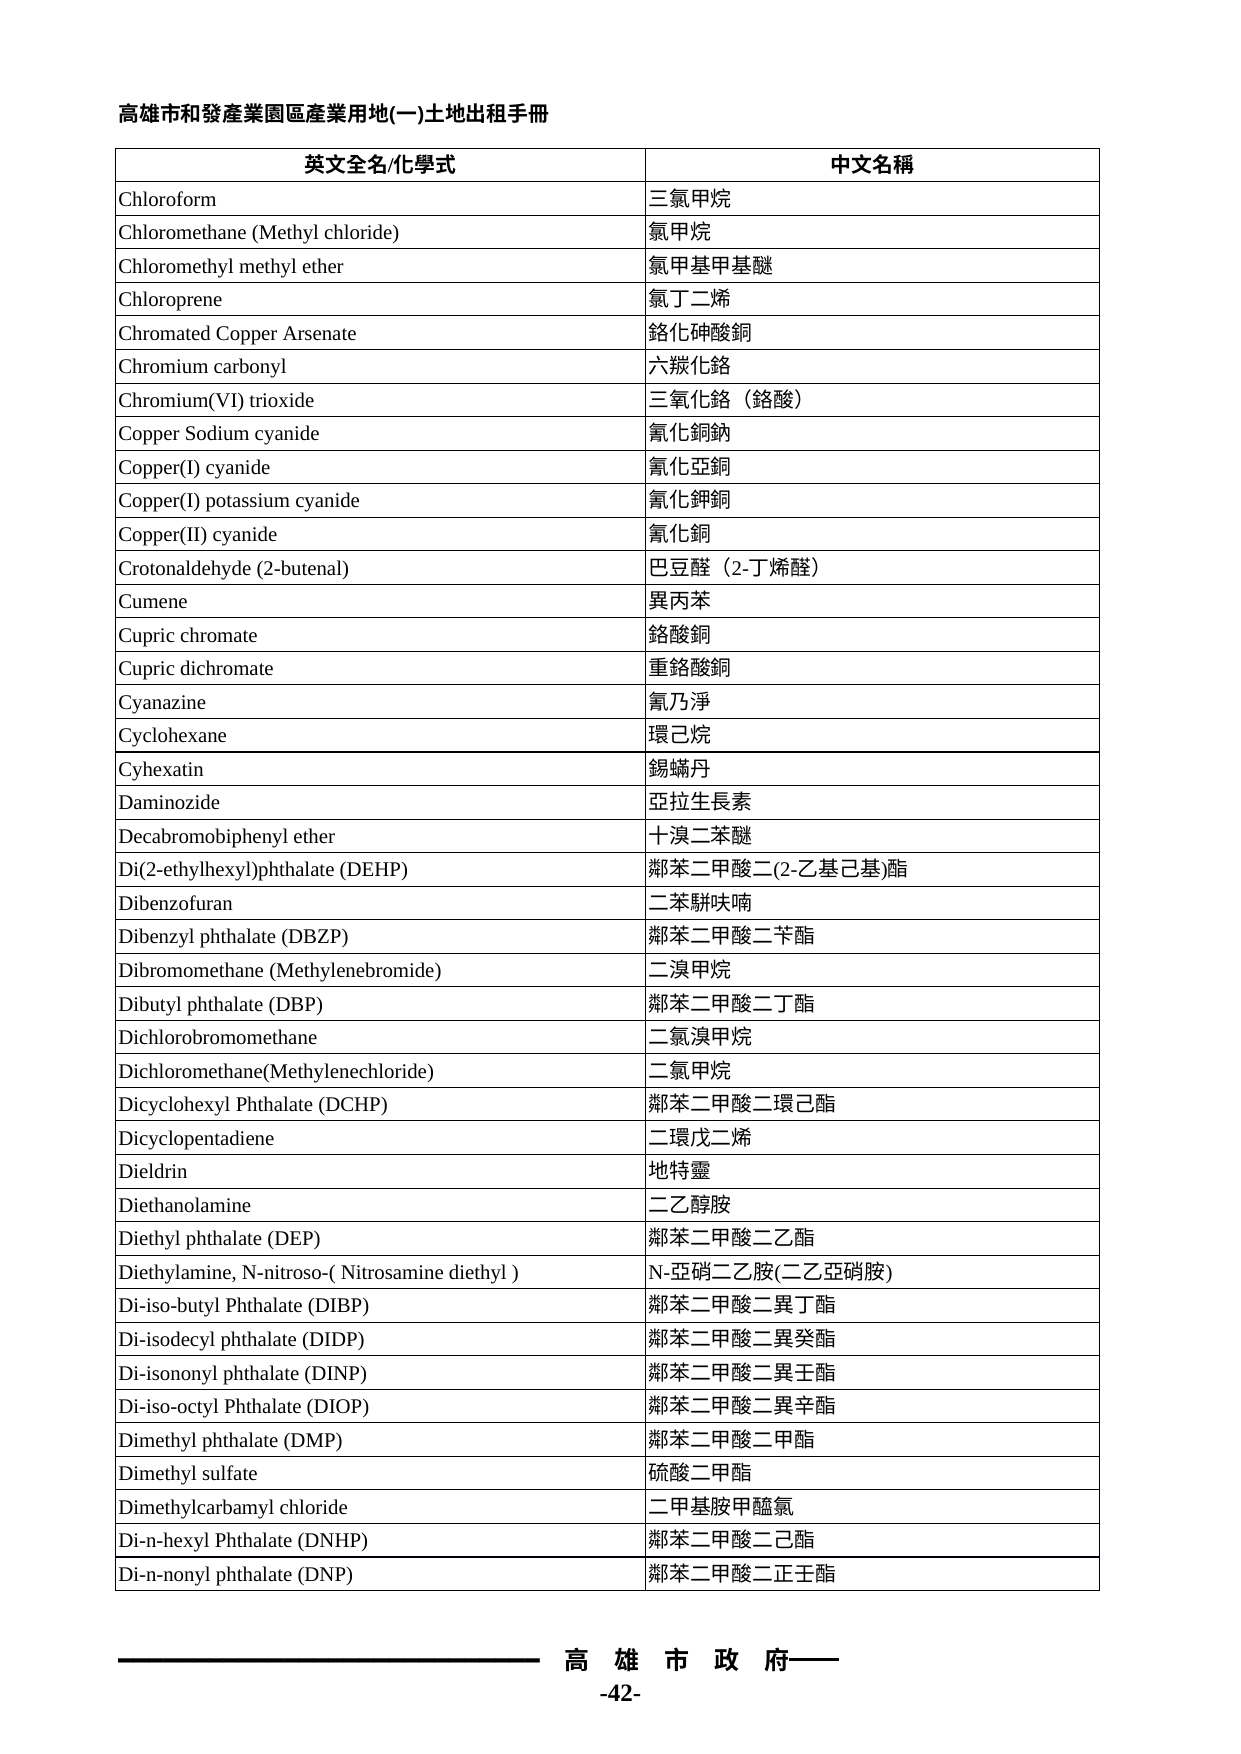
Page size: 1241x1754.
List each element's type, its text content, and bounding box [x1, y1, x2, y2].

table_cell Diethylamine, N-nitroso-( Nitrosamine diethyl ) [116, 1256, 645, 1288]
table_cell Cyhexatin [116, 753, 645, 785]
table_cell Dichlorobromomethane [116, 1021, 645, 1053]
table_cell 二溴甲烷 [646, 954, 1099, 986]
table_cell 環己烷 [646, 719, 1099, 751]
table_cell Diethanolamine [116, 1189, 645, 1221]
table_cell 氰乃淨 [646, 685, 1099, 718]
table_cell 二氯甲烷 [646, 1054, 1099, 1087]
table_cell 二乙醇胺 [646, 1189, 1099, 1221]
table_cell 二環戊二烯 [646, 1121, 1099, 1154]
table_cell 鉻酸銅 [646, 618, 1099, 651]
table_cell 三氯甲烷 [646, 182, 1099, 215]
table_cell Dibutyl phthalate (DBP) [116, 987, 645, 1020]
table_cell 鄰苯二甲酸二異壬酯 [646, 1356, 1099, 1389]
table_cell 氯甲烷 [646, 216, 1099, 248]
table_cell 鉻化砷酸銅 [646, 316, 1099, 349]
table_cell 鄰苯二甲酸二異丁酯 [646, 1289, 1099, 1322]
table_cell Di-n-nonyl phthalate (DNP) [116, 1558, 645, 1590]
table_cell 鄰苯二甲酸二(2-乙基己基)酯 [646, 853, 1099, 886]
table_cell Dibenzofuran [116, 887, 645, 919]
table_cell 巴豆醛（2-丁烯醛） [646, 551, 1099, 584]
table_cell Di-iso-butyl Phthalate (DIBP) [116, 1289, 645, 1322]
table_cell Copper(II) cyanide [116, 518, 645, 550]
table_cell Di-n-hexyl Phthalate (DNHP) [116, 1524, 645, 1556]
table_cell 氰化銅鈉 [646, 417, 1099, 449]
table_cell Dicyclopentadiene [116, 1121, 645, 1154]
table_cell Dibromomethane (Methylenebromide) [116, 954, 645, 986]
table_cell 二苯駢呋喃 [646, 887, 1099, 919]
table_cell Decabromobiphenyl ether [116, 820, 645, 852]
table_cell 三氧化鉻（鉻酸） [646, 384, 1099, 416]
table_cell N-亞硝二乙胺(二乙亞硝胺) [646, 1256, 1099, 1288]
table_cell Di-iso-octyl Phthalate (DIOP) [116, 1390, 645, 1422]
table_cell Diethyl phthalate (DEP) [116, 1222, 645, 1254]
table_cell Chloroprene [116, 283, 645, 315]
table_cell Copper(I) potassium cyanide [116, 484, 645, 517]
table_cell 硫酸二甲酯 [646, 1457, 1099, 1489]
table_cell Chromated Copper Arsenate [116, 316, 645, 349]
table_cell 亞拉生長素 [646, 786, 1099, 818]
table_cell Dieldrin [116, 1155, 645, 1187]
table_header 英文全名/化學式 [116, 149, 645, 181]
table_cell 氯甲基甲基醚 [646, 249, 1099, 282]
table_cell Crotonaldehyde (2-butenal) [116, 551, 645, 584]
table_cell Copper(I) cyanide [116, 451, 645, 483]
table_cell 鄰苯二甲酸二異辛酯 [646, 1390, 1099, 1422]
table_cell 地特靈 [646, 1155, 1099, 1187]
table_cell 二氯溴甲烷 [646, 1021, 1099, 1053]
table_cell 鄰苯二甲酸二己酯 [646, 1524, 1099, 1556]
table_cell Chromium carbonyl [116, 350, 645, 382]
table_cell Dibenzyl phthalate (DBZP) [116, 920, 645, 953]
table_cell 異丙苯 [646, 585, 1099, 617]
table_cell 鄰苯二甲酸二環己酯 [646, 1088, 1099, 1120]
table_cell Di(2-ethylhexyl)phthalate (DEHP) [116, 853, 645, 886]
table_header 中文名稱 [646, 149, 1099, 181]
table_cell 鄰苯二甲酸二苄酯 [646, 920, 1099, 953]
table_cell 十溴二苯醚 [646, 820, 1099, 852]
table_cell Daminozide [116, 786, 645, 818]
table_cell 錫蟎丹 [646, 753, 1099, 785]
table_cell 氰化銅 [646, 518, 1099, 550]
table_cell Chloroform [116, 182, 645, 215]
table_cell Di-isononyl phthalate (DINP) [116, 1356, 645, 1389]
table_cell Cyanazine [116, 685, 645, 718]
table_cell 鄰苯二甲酸二異癸酯 [646, 1323, 1099, 1355]
table_cell Cumene [116, 585, 645, 617]
table_cell Dichloromethane(Methylenechloride) [116, 1054, 645, 1087]
table_cell 氰化亞銅 [646, 451, 1099, 483]
table_cell Chloromethane (Methyl chloride) [116, 216, 645, 248]
table_cell Chromium(VI) trioxide [116, 384, 645, 416]
table_cell 二甲基胺甲醯氯 [646, 1490, 1099, 1523]
table_cell 鄰苯二甲酸二甲酯 [646, 1423, 1099, 1456]
table_cell 鄰苯二甲酸二丁酯 [646, 987, 1099, 1020]
table_cell Dimethyl sulfate [116, 1457, 645, 1489]
table_cell 鄰苯二甲酸二乙酯 [646, 1222, 1099, 1254]
table_cell Dimethylcarbamyl chloride [116, 1490, 645, 1523]
table_cell Dicyclohexyl Phthalate (DCHP) [116, 1088, 645, 1120]
table_cell Cyclohexane [116, 719, 645, 751]
table_cell 重鉻酸銅 [646, 652, 1099, 684]
table_cell Copper Sodium cyanide [116, 417, 645, 449]
table_cell 六羰化鉻 [646, 350, 1099, 382]
table_cell Dimethyl phthalate (DMP) [116, 1423, 645, 1456]
table_cell Cupric dichromate [116, 652, 645, 684]
table_cell Di-isodecyl phthalate (DIDP) [116, 1323, 645, 1355]
table_cell 鄰苯二甲酸二正壬酯 [646, 1558, 1099, 1590]
table_cell 氯丁二烯 [646, 283, 1099, 315]
table_cell Chloromethyl methyl ether [116, 249, 645, 282]
table_cell Cupric chromate [116, 618, 645, 651]
table_cell 氰化鉀銅 [646, 484, 1099, 517]
